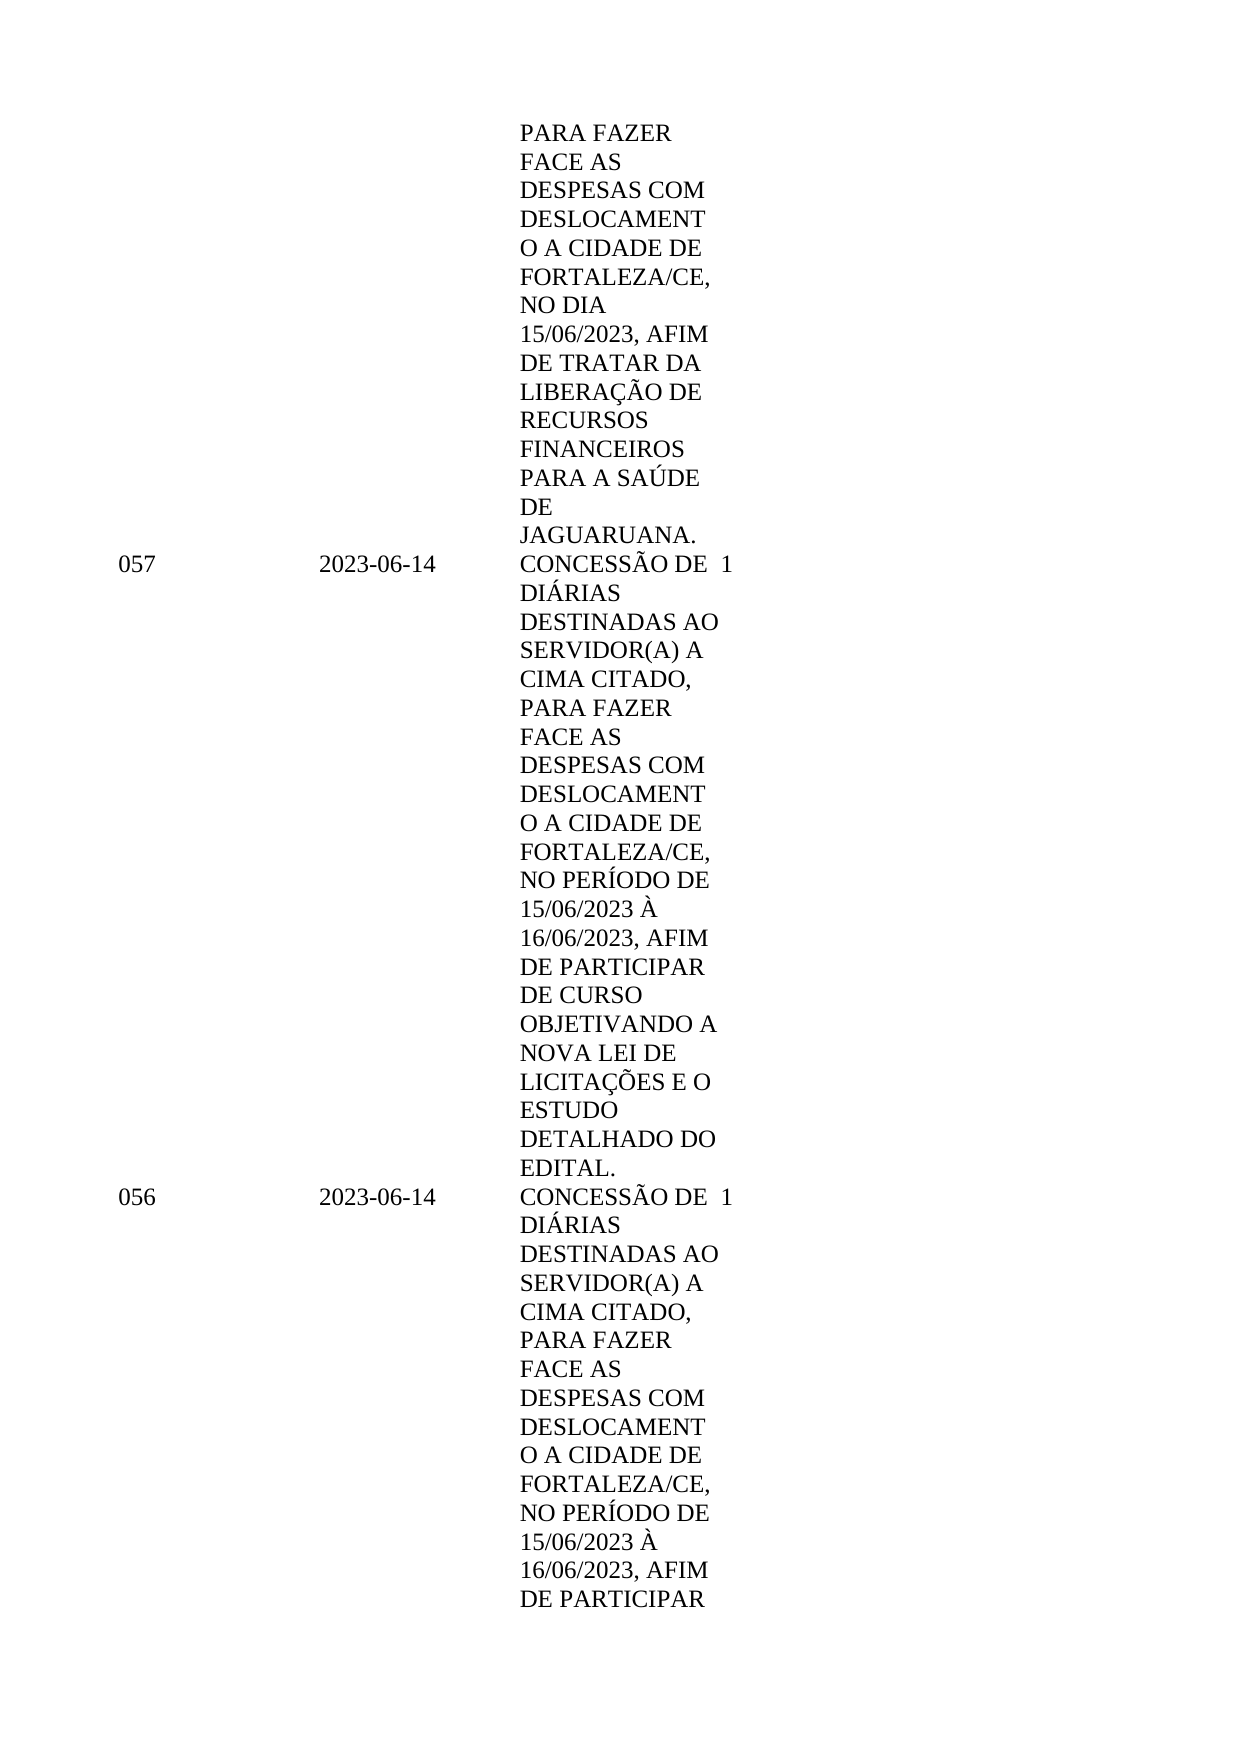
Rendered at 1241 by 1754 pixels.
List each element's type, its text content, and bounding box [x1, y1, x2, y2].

table_cell 057 [118, 549, 319, 1182]
table_cell [118, 118, 319, 549]
table_cell PARA FAZER FACE AS DESPESAS COM DESLOCAMENTO A CIDADE DE FORTALEZA/CE, NO DIA 15/06/2023, AFIM DE TRATAR DA LIBERAÇÃO DE RECURSOS FINANCEIROS PARA A SAÚDE DE JAGUARUANA. [520, 118, 720, 549]
table_cell [921, 118, 1122, 549]
table_cell [319, 118, 519, 549]
table_cell CONCESSÃO DE DIÁRIAS DESTINADAS AO SERVIDOR(A) A CIMA CITADO, PARA FAZER FACE AS DESPESAS COM DESLOCAMENTO A CIDADE DE FORTALEZA/CE, NO PERÍODO DE 15/06/2023 À 16/06/2023, AFIM DE PARTICIPAR DE CURSO OBJETIVANDO A NOVA LEI DE LICITAÇÕES E O ESTUDO DETALHADO DO EDITAL. [520, 549, 720, 1182]
table_cell [720, 118, 921, 549]
table_cell 056 [118, 1182, 319, 1613]
table_cell CONCESSÃO DE DIÁRIAS DESTINADAS AO SERVIDOR(A) A CIMA CITADO, PARA FAZER FACE AS DESPESAS COM DESLOCAMENTO A CIDADE DE FORTALEZA/CE, NO PERÍODO DE 15/06/2023 À 16/06/2023, AFIM DE PARTICIPAR [520, 1182, 720, 1613]
table_cell 2023-06-14 [319, 549, 519, 1182]
table_cell [921, 1182, 1122, 1613]
table_cell 2023-06-14 [319, 1182, 519, 1613]
table_cell 1 [720, 549, 921, 1182]
table_cell [921, 549, 1122, 1182]
table_cell 1 [720, 1182, 921, 1613]
